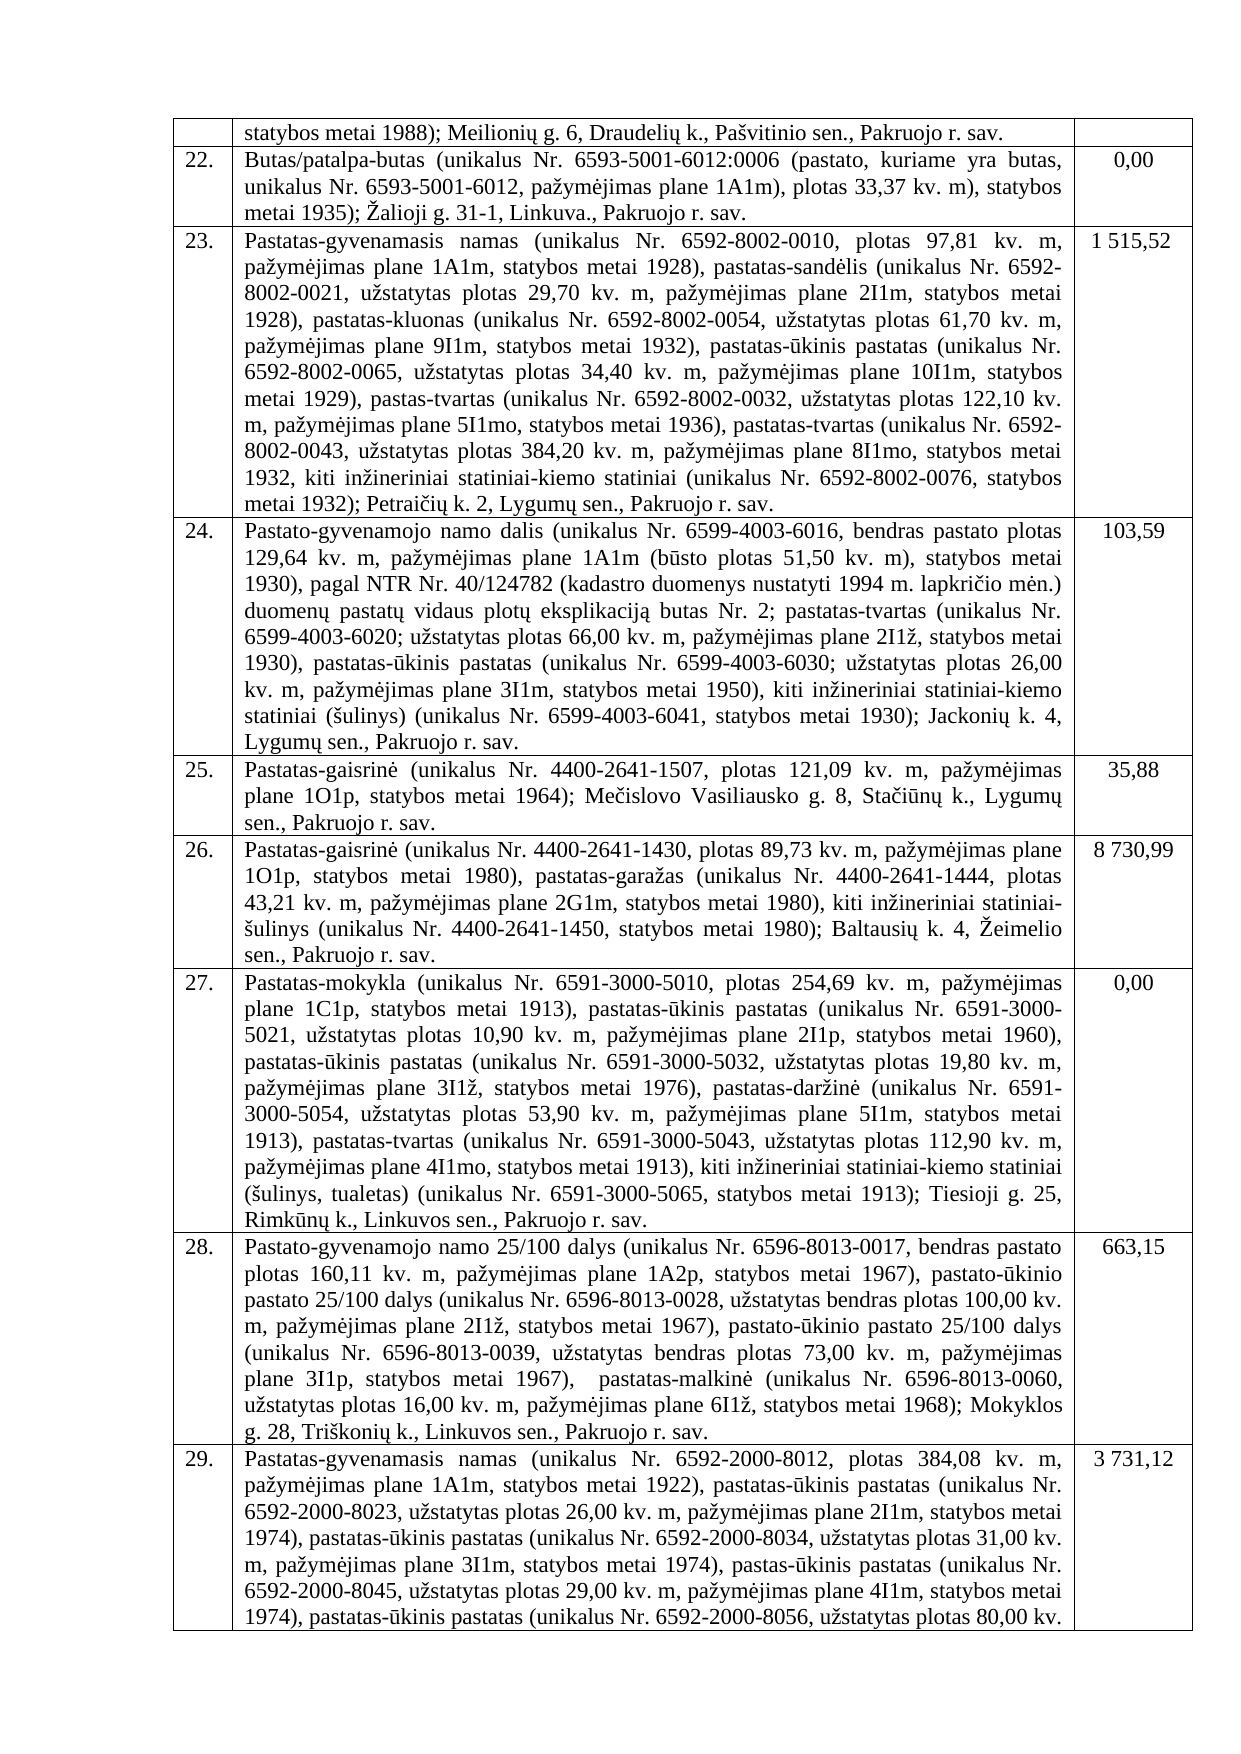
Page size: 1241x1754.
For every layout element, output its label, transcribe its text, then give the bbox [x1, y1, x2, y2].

table_cell Pastato-gyvenamojo namo 25/100 dalys (unikalus Nr. 6596-8013-0017, bendras pastato plotas 160,11 kv. m, pažymėjimas plane 1A2p, statybos metai 1967), pastato-ūkinio pastato 25/100 dalys (unikalus Nr. 6596-8013-0028, užstatytas bendras plotas 100,00 kv. m, pažymėjimas plane 2I1ž, statybos metai 1967), pastato-ūkinio pastato 25/100 dalys (unikalus Nr. 6596-8013-0039, užstatytas bendras plotas 73,00 kv. m, pažymėjimas plane 3I1p, statybos metai 1967), pastatas-malkinė (unikalus Nr. 6596-8013-0060, užstatytas plotas 16,00 kv. m, pažymėjimas plane 6I1ž, statybos metai 1968); Mokyklos g. 28, Triškonių k., Linkuvos sen., Pakruojo r. sav. [233, 1233, 1074, 1444]
table_cell 8 730,99 [1075, 836, 1192, 968]
table_cell Pastatas-mokykla (unikalus Nr. 6591-3000-5010, plotas 254,69 kv. m, pažymėjimas plane 1C1p, statybos metai 1913), pastatas-ūkinis pastatas (unikalus Nr. 6591-3000-5021, užstatytas plotas 10,90 kv. m, pažymėjimas plane 2I1p, statybos metai 1960), pastatas-ūkinis pastatas (unikalus Nr. 6591-3000-5032, užstatytas plotas 19,80 kv. m, pažymėjimas plane 3I1ž, statybos metai 1976), pastatas-daržinė (unikalus Nr. 6591-3000-5054, užstatytas plotas 53,90 kv. m, pažymėjimas plane 5I1m, statybos metai 1913), pastatas-tvartas (unikalus Nr. 6591-3000-5043, užstatytas plotas 112,90 kv. m, pažymėjimas plane 4I1mo, statybos metai 1913), kiti inžineriniai statiniai-kiemo statiniai (šulinys, tualetas) (unikalus Nr. 6591-3000-5065, statybos metai 1913); Tiesioji g. 25, Rimkūnų k., Linkuvos sen., Pakruojo r. sav. [233, 969, 1074, 1232]
table_cell 1 515,52 [1075, 227, 1192, 517]
table_cell Pastatas-gyvenamasis namas (unikalus Nr. 6592-8002-0010, plotas 97,81 kv. m, pažymėjimas plane 1A1m, statybos metai 1928), pastatas-sandėlis (unikalus Nr. 6592-8002-0021, užstatytas plotas 29,70 kv. m, pažymėjimas plane 2I1m, statybos metai 1928), pastatas-kluonas (unikalus Nr. 6592-8002-0054, užstatytas plotas 61,70 kv. m, pažymėjimas plane 9I1m, statybos metai 1932), pastatas-ūkinis pastatas (unikalus Nr. 6592-8002-0065, užstatytas plotas 34,40 kv. m, pažymėjimas plane 10I1m, statybos metai 1929), pastas-tvartas (unikalus Nr. 6592-8002-0032, užstatytas plotas 122,10 kv. m, pažymėjimas plane 5I1mo, statybos metai 1936), pastatas-tvartas (unikalus Nr. 6592-8002-0043, užstatytas plotas 384,20 kv. m, pažymėjimas plane 8I1mo, statybos metai 1932, kiti inžineriniai statiniai-kiemo statiniai (unikalus Nr. 6592-8002-0076, statybos metai 1932); Petraičių k. 2, Lygumų sen., Pakruojo r. sav. [233, 227, 1074, 517]
table_cell Pastato-gyvenamojo namo dalis (unikalus Nr. 6599-4003-6016, bendras pastato plotas 129,64 kv. m, pažymėjimas plane 1A1m (būsto plotas 51,50 kv. m), statybos metai 1930), pagal NTR Nr. 40/124782 (kadastro duomenys nustatyti 1994 m. lapkričio mėn.) duomenų pastatų vidaus plotų eksplikaciją butas Nr. 2; pastatas-tvartas (unikalus Nr. 6599-4003-6020; užstatytas plotas 66,00 kv. m, pažymėjimas plane 2I1ž, statybos metai 1930), pastatas-ūkinis pastatas (unikalus Nr. 6599-4003-6030; užstatytas plotas 26,00 kv. m, pažymėjimas plane 3I1m, statybos metai 1950), kiti inžineriniai statiniai-kiemo statiniai (šulinys) (unikalus Nr. 6599-4003-6041, statybos metai 1930); Jackonių k. 4, Lygumų sen., Pakruojo r. sav. [233, 518, 1074, 755]
table_cell statybos metai 1988); Meilionių g. 6, Draudelių k., Pašvitinio sen., Pakruojo r. sav. [233, 119, 1074, 146]
table_cell 24. [174, 518, 232, 755]
table_cell 22. [174, 147, 232, 226]
table_cell 28. [174, 1233, 232, 1444]
table_cell Butas/patalpa-butas (unikalus Nr. 6593-5001-6012:0006 (pastato, kuriame yra butas, unikalus Nr. 6593-5001-6012, pažymėjimas plane 1A1m), plotas 33,37 kv. m), statybos metai 1935); Žalioji g. 31-1, Linkuva., Pakruojo r. sav. [233, 147, 1074, 226]
table_cell Pastatas-gaisrinė (unikalus Nr. 4400-2641-1430, plotas 89,73 kv. m, pažymėjimas plane 1O1p, statybos metai 1980), pastatas-garažas (unikalus Nr. 4400-2641-1444, plotas 43,21 kv. m, pažymėjimas plane 2G1m, statybos metai 1980), kiti inžineriniai statiniai-šulinys (unikalus Nr. 4400-2641-1450, statybos metai 1980); Baltausių k. 4, Žeimelio sen., Pakruojo r. sav. [233, 836, 1074, 968]
table_cell Pastatas-gaisrinė (unikalus Nr. 4400-2641-1507, plotas 121,09 kv. m, pažymėjimas plane 1O1p, statybos metai 1964); Mečislovo Vasiliausko g. 8, Stačiūnų k., Lygumų sen., Pakruojo r. sav. [233, 756, 1074, 835]
table_cell [174, 119, 232, 146]
table_cell 23. [174, 227, 232, 517]
table_cell 663,15 [1075, 1233, 1192, 1444]
table_cell 25. [174, 756, 232, 835]
table_cell Pastatas-gyvenamasis namas (unikalus Nr. 6592-2000-8012, plotas 384,08 kv. m, pažymėjimas plane 1A1m, statybos metai 1922), pastatas-ūkinis pastatas (unikalus Nr. 6592-2000-8023, užstatytas plotas 26,00 kv. m, pažymėjimas plane 2I1m, statybos metai 1974), pastatas-ūkinis pastatas (unikalus Nr. 6592-2000-8034, užstatytas plotas 31,00 kv. m, pažymėjimas plane 3I1m, statybos metai 1974), pastas-ūkinis pastatas (unikalus Nr. 6592-2000-8045, užstatytas plotas 29,00 kv. m, pažymėjimas plane 4I1m, statybos metai 1974), pastatas-ūkinis pastatas (unikalus Nr. 6592-2000-8056, užstatytas plotas 80,00 kv. [233, 1445, 1074, 1630]
table_cell 26. [174, 836, 232, 968]
table_cell 27. [174, 969, 232, 1232]
table_cell 0,00 [1075, 969, 1192, 1232]
table_cell 29. [174, 1445, 232, 1630]
table_cell [1075, 119, 1192, 146]
table_cell 0,00 [1075, 147, 1192, 226]
table_cell 3 731,12 [1075, 1445, 1192, 1630]
table_cell 103,59 [1075, 518, 1192, 755]
table_cell 35,88 [1075, 756, 1192, 835]
